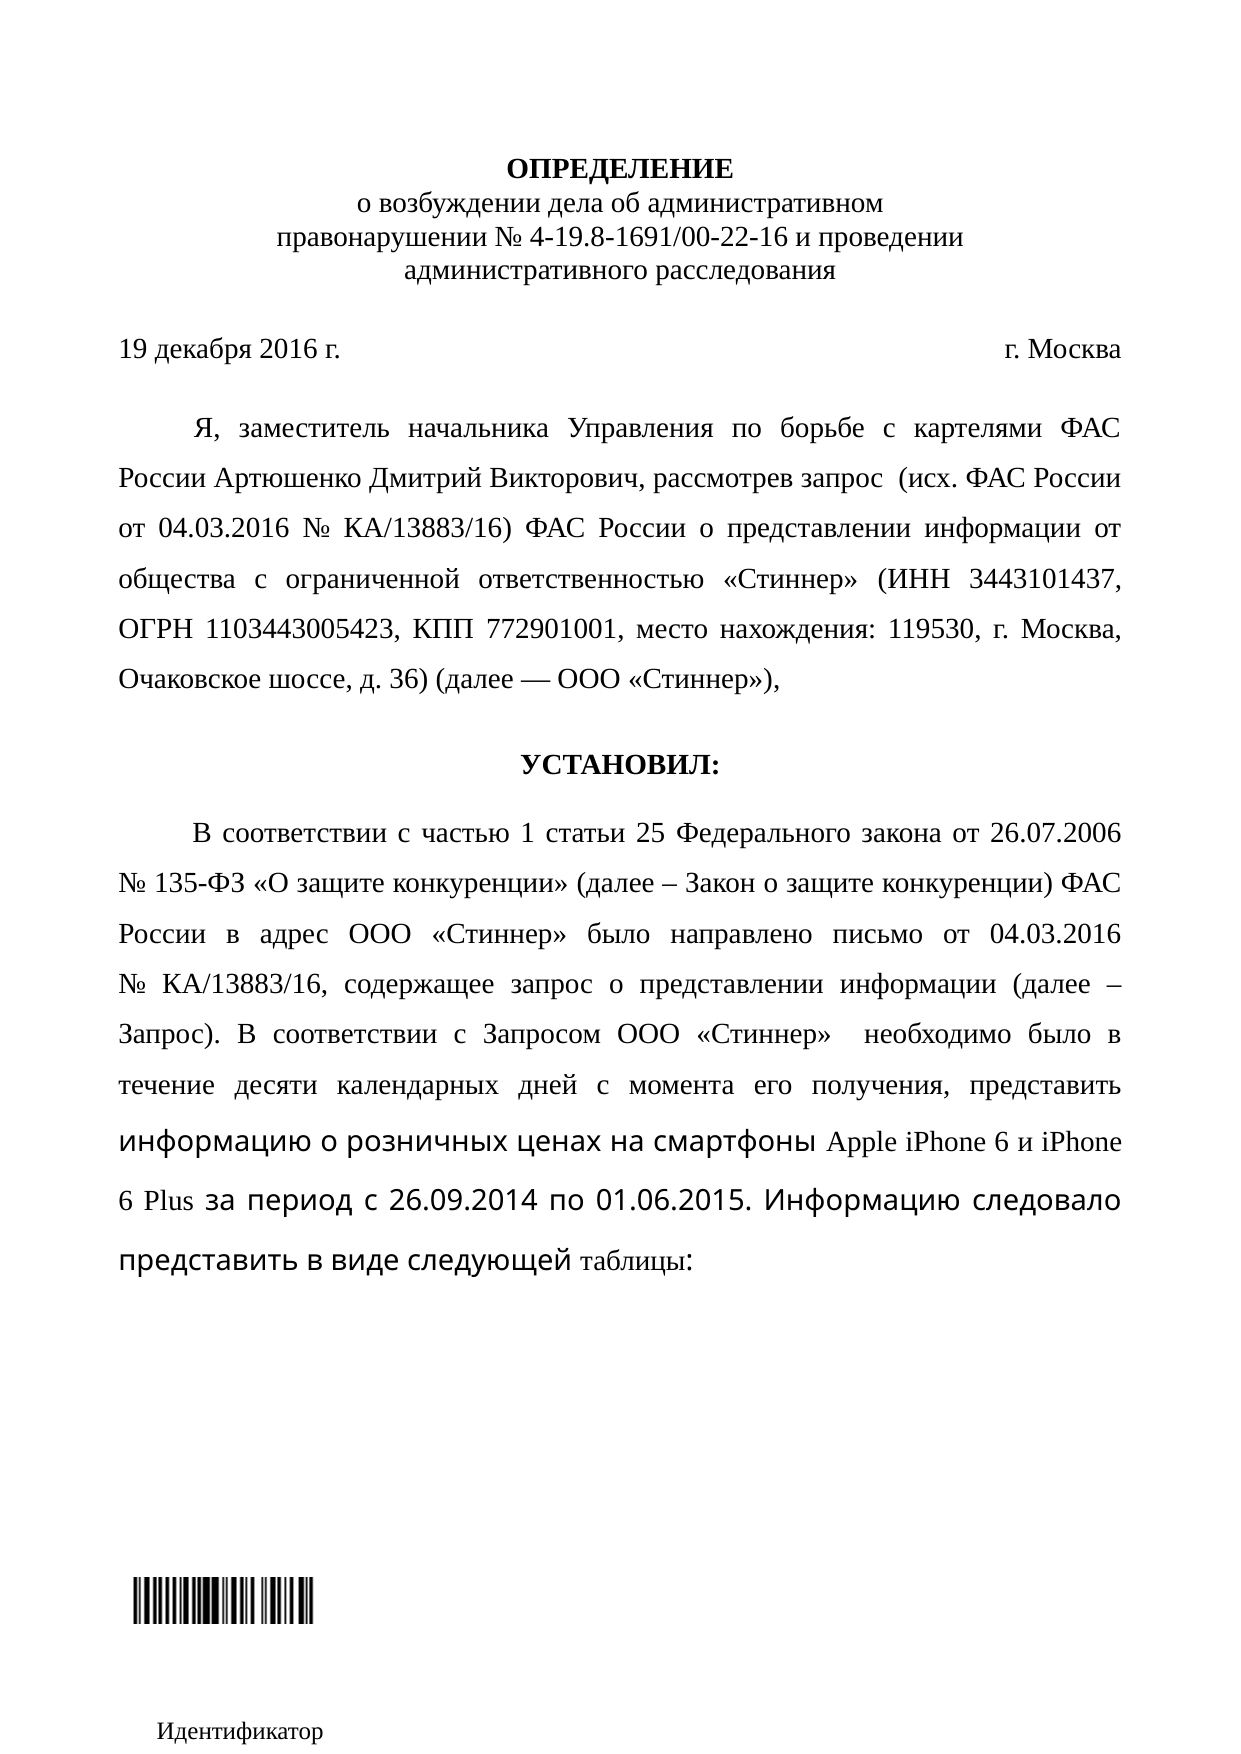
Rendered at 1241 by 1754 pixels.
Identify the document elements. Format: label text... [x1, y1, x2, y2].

text Я, заместитель начальника Управления по борьбе с картелями ФАС России Артюшенко Дмитрий Викторович, рассмотрев запрос (исх. ФАС России от 04.03.2016 № КА/13883/16) ФАС России о представлении информации от общества с ограниченной ответственностью «Стиннер» (ИНН 3443101437, ОГРН 1103443005423, КПП 772901001, место нахождения: 119530, г. Москва, Очаковское шоссе, д. 36) (далее — ООО «Стиннер»), [118, 410, 1122, 695]
text УСТАНОВИЛ: [118, 747, 1122, 781]
picture [118, 1577, 331, 1624]
text 19 декабря 2016 г. г. Москва [118, 331, 1122, 365]
text правонарушении № 4-19.8-1691/00-22-16 и проведении [118, 219, 1122, 252]
text ОПРЕДЕЛЕНИЕ [118, 152, 1122, 185]
text В соответствии с частью 1 статьи 25 Федерального закона от 26.07.2006 № 135-ФЗ «О защите конкуренции» (далее – Закон о защите конкуренции) ФАС России в адрес ООО «Стиннер» было направлено письмо от 04.03.2016 № КА/13883/16, содержащее запрос о представлении информации (далее – Запрос). В соответствии с Запросом ООО «Стиннер» необходимо было в течение десяти календарных дней с момента его получения, представить информацию о розничных ценах на смартфоны Apple iPhone 6 и iPhone 6 Plus за период с 26.09.2014 по 01.06.2015. Информацию следовало представить в виде следующей таблицы: [118, 815, 1122, 1279]
text административного расследования [118, 252, 1122, 286]
text о возбуждении дела об административном [118, 185, 1122, 219]
